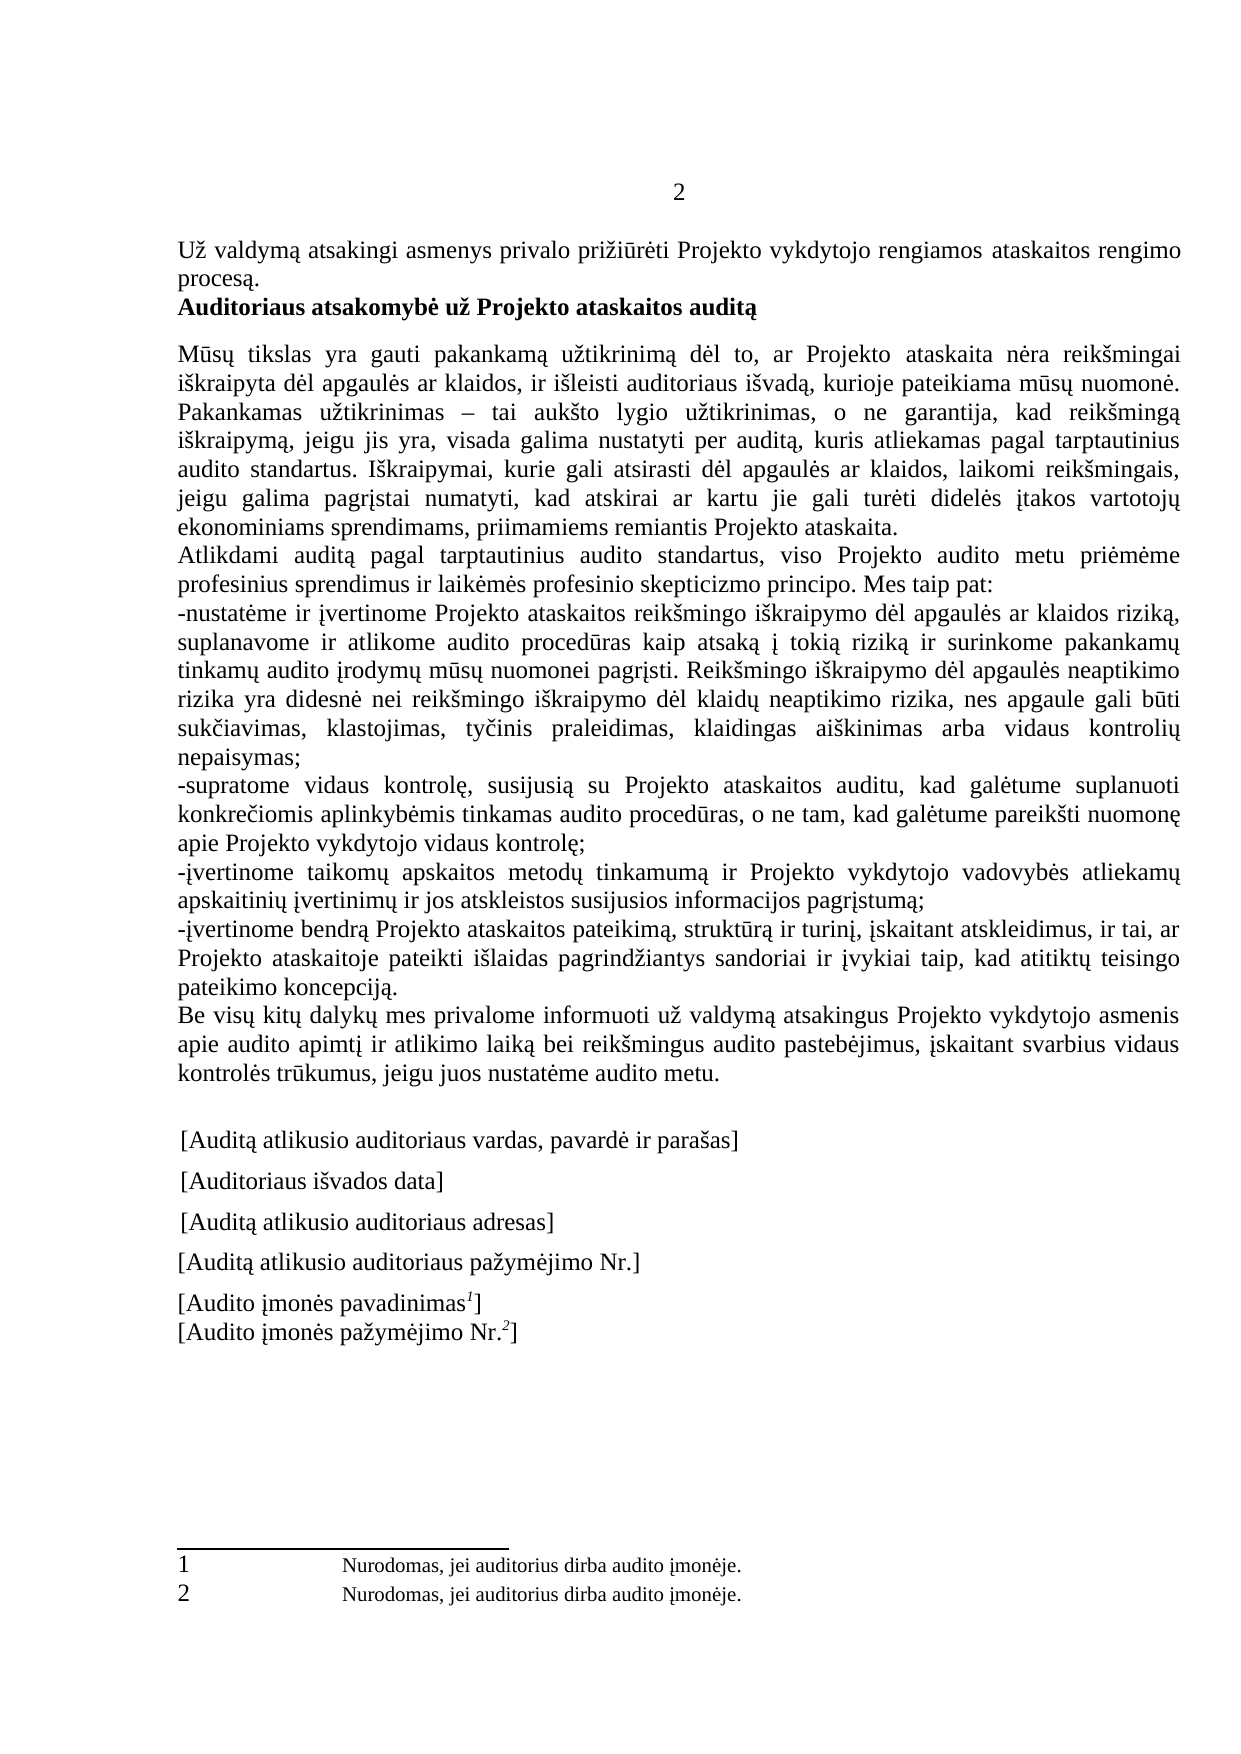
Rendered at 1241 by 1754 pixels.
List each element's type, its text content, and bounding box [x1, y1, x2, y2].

text -įvertinome taikomų apskaitos metodų tinkamumą ir Projekto vykdytojo vadovybės atliekamų apskaitinių įvertinimų ir jos atskleistos susijusios informacijos pagrįstumą; [177, 857, 1181, 914]
text Be visų kitų dalykų mes privalome informuoti už valdymą atsakingus Projekto vykdytojo asmenis apie audito apimtį ir atlikimo laiką bei reikšmingus audito pastebėjimus, įskaitant svarbius vidaus kontrolės trūkumus, jeigu juos nustatėme audito metu. [177, 1001, 1181, 1087]
text -supratome vidaus kontrolę, susijusią su Projekto ataskaitos auditu, kad galėtume suplanuoti konkrečiomis aplinkybėmis tinkamas audito procedūras, o ne tam, kad galėtume pareikšti nuomonę apie Projekto vykdytojo vidaus kontrolę; [177, 771, 1181, 857]
text [Audito įmonės pavadinimas] [177, 1288, 1181, 1317]
text Nurodomas, jei auditorius dirba audito įmonėje. [177, 1549, 1181, 1578]
text Mūsų tikslas yra gauti pakankamą užtikrinimą dėl to, ar Projekto ataskaita nėra reikšmingai iškraipyta dėl apgaulės ar klaidos, ir išleisti auditoriaus išvadą, kurioje pateikiama mūsų nuomonė. Pakankamas užtikrinimas – tai aukšto lygio užtikrinimas, o ne garantija, kad reikšmingą iškraipymą, jeigu jis yra, visada galima nustatyti per auditą, kuris atliekamas pagal tarptautinius audito standartus. Iškraipymai, kurie gali atsirasti dėl apgaulės ar klaidos, laikomi reikšmingais, jeigu galima pagrįstai numatyti, kad atskirai ar kartu jie gali turėti didelės įtakos vartotojų ekonominiams sprendimams, priimamiems remiantis Projekto ataskaita. [177, 339, 1181, 541]
text [Auditą atlikusio auditoriaus adresas] [180, 1207, 1181, 1235]
text -nustatėme ir įvertinome Projekto ataskaitos reikšmingo iškraipymo dėl apgaulės ar klaidos riziką, suplanavome ir atlikome audito procedūras kaip atsaką į tokią riziką ir surinkome pakankamų tinkamų audito įrodymų mūsų nuomonei pagrįsti. Reikšmingo iškraipymo dėl apgaulės neaptikimo rizika yra didesnė nei reikšmingo iškraipymo dėl klaidų neaptikimo rizika, nes apgaule gali būti sukčiavimas, klastojimas, tyčinis praleidimas, klaidingas aiškinimas arba vidaus kontrolių nepaisymas; [177, 598, 1181, 771]
text [Auditą atlikusio auditoriaus vardas, pavardė ir parašas] [180, 1125, 1181, 1154]
text -įvertinome bendrą Projekto ataskaitos pateikimą, struktūrą ir turinį, įskaitant atskleidimus, ir tai, ar Projekto ataskaitoje pateikti išlaidas pagrindžiantys sandoriai ir įvykiai taip, kad atitiktų teisingo pateikimo koncepciją. [177, 914, 1181, 1001]
text Auditoriaus atsakomybė už Projekto ataskaitos auditą [177, 292, 1181, 321]
text Atlikdami auditą pagal tarptautinius audito standartus, viso Projekto audito metu priėmėme profesinius sprendimus ir laikėmės profesinio skepticizmo principo. Mes taip pat: [177, 541, 1181, 598]
text [Auditą atlikusio auditoriaus pažymėjimo Nr.] [177, 1247, 1181, 1276]
text Už valdymą atsakingi asmenys privalo prižiūrėti Projekto vykdytojo rengiamos ataskaitos rengimo procesą. [177, 235, 1181, 292]
text [Auditoriaus išvados data] [180, 1166, 1181, 1195]
text [Audito įmonės pažymėjimo Nr.] [177, 1317, 1181, 1346]
text Nurodomas, jei auditorius dirba audito įmonėje. [177, 1578, 1181, 1606]
